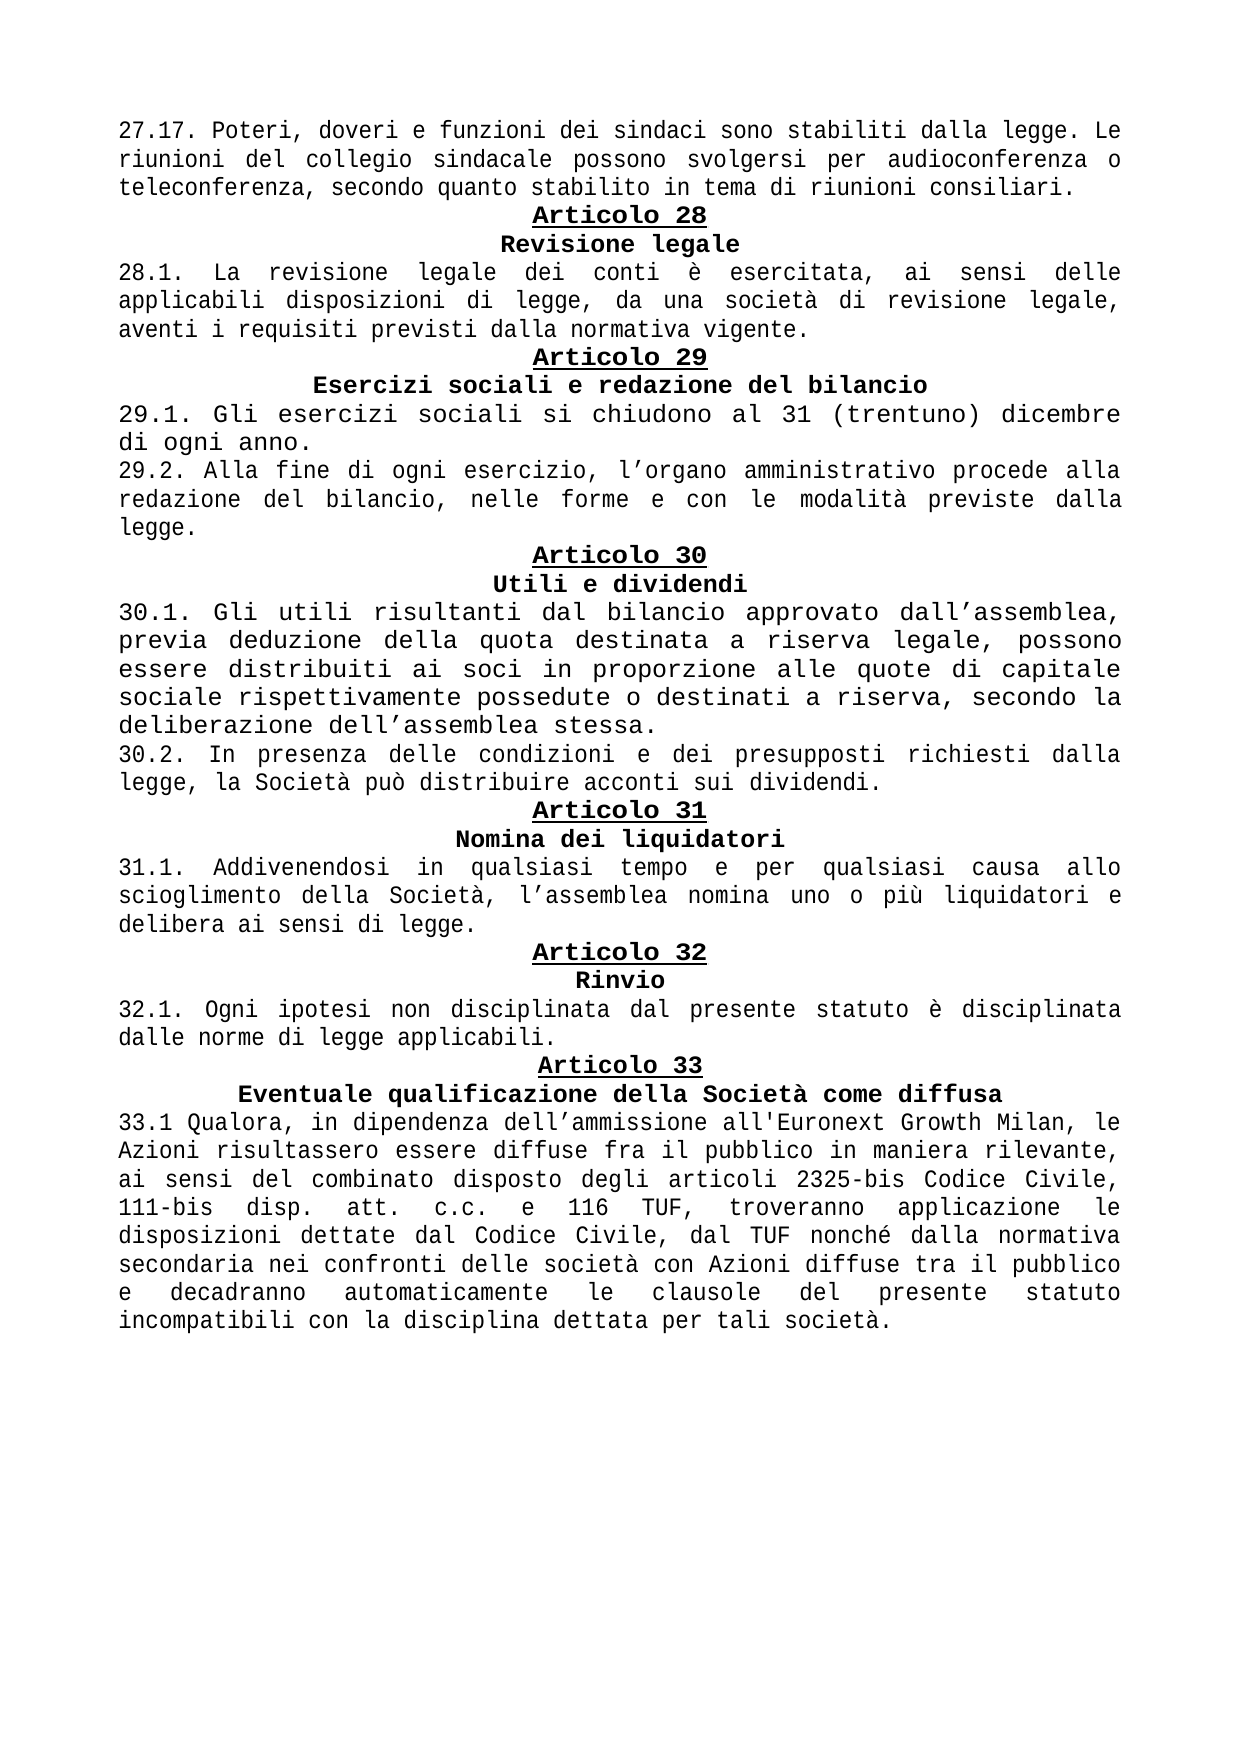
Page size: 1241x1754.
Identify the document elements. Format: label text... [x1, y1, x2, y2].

text 30.1. Gli utili risultanti dal bilancio approvato dall’assemblea, previa deduzione della quota destinata a riserva legale, possono essere distribuiti ai soci in proporzione alle quote di capitale sociale rispettivamente possedute o destinati a riserva, secondo la deliberazione dell’assemblea stessa. [118, 600, 1122, 741]
text Articolo 31 [118, 798, 1122, 826]
text 29.1. Gli esercizi sociali si chiudono al 31 (trentuno) dicembre di ogni anno. [118, 401, 1122, 458]
text Articolo 29 Esercizi sociali e redazione del bilancio [118, 345, 1122, 401]
text Articolo 33 [118, 1053, 1122, 1081]
text 29.2. Alla fine di ogni esercizio, l’organo amministrativo procede alla redazione del bilancio, nelle forme e con le modalità previste dalla legge. [118, 458, 1122, 543]
text 31.1. Addivenendosi in qualsiasi tempo e per qualsiasi causa allo scioglimento della Società, l’assemblea nomina uno o più liquidatori e delibera ai sensi di legge. [118, 855, 1122, 940]
text 32.1. Ogni ipotesi non disciplinata dal presente statuto è disciplinata dalle norme di legge applicabili. [118, 996, 1122, 1053]
text Utili e dividendi [118, 571, 1122, 600]
text Nomina dei liquidatori [118, 826, 1122, 855]
text Articolo 30 [118, 543, 1122, 571]
text Eventuale qualificazione della Società come diffusa [118, 1081, 1122, 1110]
text Rinvio [118, 968, 1122, 996]
text Articolo 32 [118, 940, 1122, 968]
text 28.1. La revisione legale dei conti è esercitata, ai sensi delle applicabili disposizioni di legge, da una società di revisione legale, aventi i requisiti previsti dalla normativa vigente. [118, 260, 1122, 345]
text Articolo 28 [118, 203, 1122, 231]
text 27.17. Poteri, doveri e funzioni dei sindaci sono stabiliti dalla legge. Le riunioni del collegio sindacale possono svolgersi per audioconferenza o teleconferenza, secondo quanto stabilito in tema di riunioni consiliari. [118, 118, 1122, 203]
text 33.1 Qualora, in dipendenza dell’ammissione all'Euronext Growth Milan, le Azioni risultassero essere diffuse fra il pubblico in maniera rilevante, ai sensi del combinato disposto degli articoli 2325-bis Codice Civile, 111-bis disp. att. c.c. e 116 TUF, troveranno applicazione le disposizioni dettate dal Codice Civile, dal TUF nonché dalla normativa secondaria nei confronti delle società con Azioni diffuse tra il pubblico e decadranno automaticamente le clausole del presente statuto incompatibili con la disciplina dettata per tali società. [118, 1110, 1122, 1336]
text 30.2. In presenza delle condizioni e dei presupposti richiesti dalla legge, la Società può distribuire acconti sui dividendi. [118, 741, 1122, 798]
text Revisione legale [118, 231, 1122, 260]
